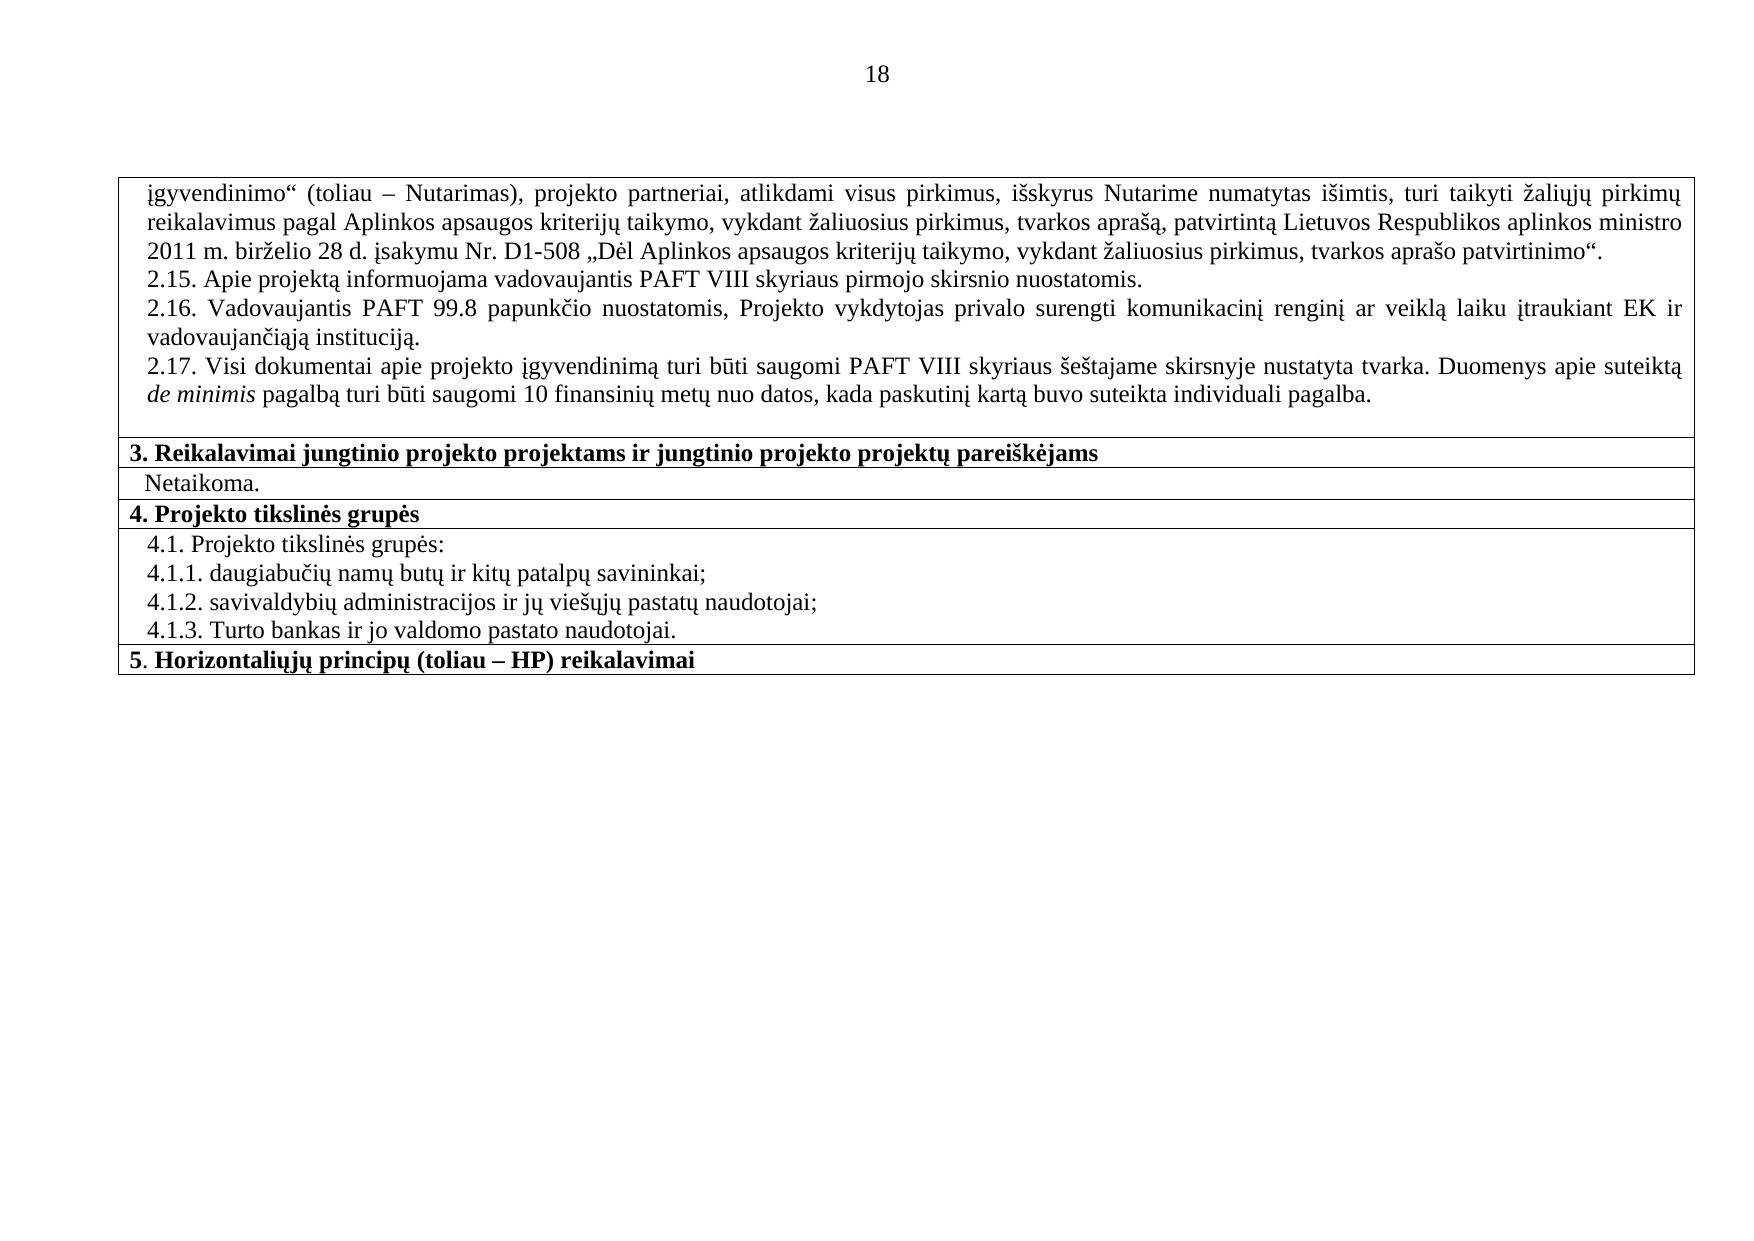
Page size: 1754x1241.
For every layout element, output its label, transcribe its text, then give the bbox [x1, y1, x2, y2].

table_cell 5. Horizontaliųjų principų (toliau – HP) reikalavimai [119, 645, 1694, 674]
table_cell 3. Reikalavimai jungtinio projekto projektams ir jungtinio projekto projektų pareiškėjams [119, 438, 1694, 467]
table_cell įgyvendinimo“ (toliau – Nutarimas), projekto partneriai, atlikdami visus pirkimus, išskyrus Nutarime numatytas išimtis, turi taikyti žaliųjų pirkimų reikalavimus pagal Aplinkos apsaugos kriterijų taikymo, vykdant žaliuosius pirkimus, tvarkos aprašą, patvirtintą Lietuvos Respublikos aplinkos ministro 2011 m. birželio 28 d. įsakymu Nr. D1-508 „Dėl Aplinkos apsaugos kriterijų taikymo, vykdant žaliuosius pirkimus, tvarkos aprašo patvirtinimo“. 2.15. Apie projektą informuojama vadovaujantis PAFT VIII skyriaus pirmojo skirsnio nuostatomis. 2.16. Vadovaujantis PAFT 99.8 papunkčio nuostatomis, Projekto vykdytojas privalo surengti komunikacinį renginį ar veiklą laiku įtraukiant EK ir vadovaujančiąją instituciją. 2.17. Visi dokumentai apie projekto įgyvendinimą turi būti saugomi PAFT VIII skyriaus šeštajame skirsnyje nustatyta tvarka. Duomenys apie suteiktą de minimis pagalbą turi būti saugomi 10 finansinių metų nuo datos, kada paskutinį kartą buvo suteikta individuali pagalba. [119, 178, 1694, 437]
table_cell 4.1. Projekto tikslinės grupės: 4.1.1. daugiabučių namų butų ir kitų patalpų savininkai; 4.1.2. savivaldybių administracijos ir jų viešųjų pastatų naudotojai; 4.1.3. Turto bankas ir jo valdomo pastato naudotojai. [119, 529, 1694, 644]
table_cell 4. Projekto tikslinės grupės [119, 500, 1694, 528]
table_cell Netaikoma. [119, 468, 1694, 498]
